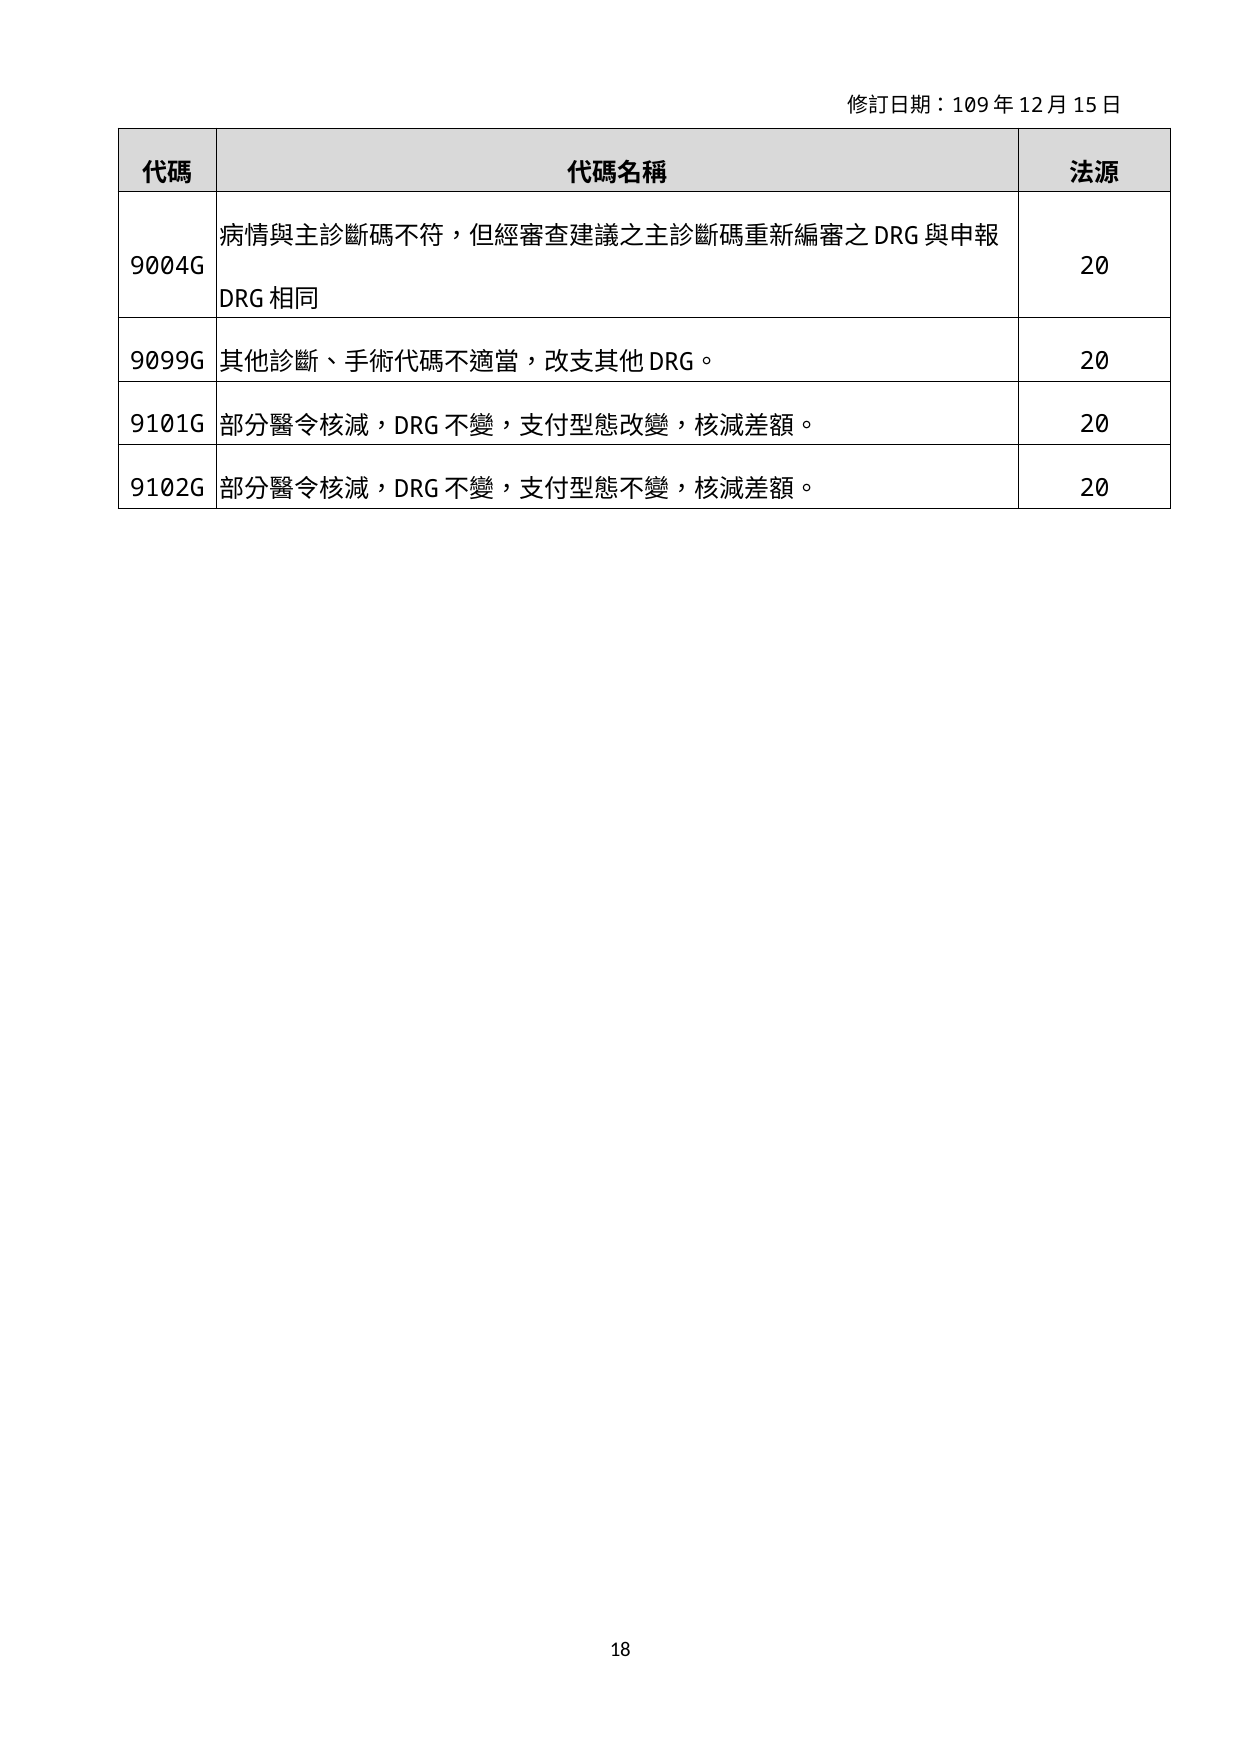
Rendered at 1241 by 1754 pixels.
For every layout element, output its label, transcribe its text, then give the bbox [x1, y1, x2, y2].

table_header 代碼名稱 [217, 129, 1018, 191]
table_cell 20 [1019, 192, 1170, 317]
table_cell 9004G [119, 192, 216, 317]
table_cell 20 [1019, 382, 1170, 444]
table_cell 20 [1019, 318, 1170, 381]
table_cell 9101G [119, 382, 216, 444]
table_header 代碼 [119, 129, 216, 191]
table_cell 部分醫令核減，DRG不變，支付型態不變，核減差額。 [217, 445, 1018, 508]
table_cell 病情與主診斷碼不符，但經審查建議之主診斷碼重新編審之DRG與申報DRG相同 [217, 192, 1018, 317]
table_cell 9099G [119, 318, 216, 381]
table_cell 其他診斷、手術代碼不適當，改支其他DRG。 [217, 318, 1018, 381]
table_header 法源 [1019, 129, 1170, 191]
table_cell 9102G [119, 445, 216, 508]
table_cell 20 [1019, 445, 1170, 508]
table_cell 部分醫令核減，DRG不變，支付型態改變，核減差額。 [217, 382, 1018, 444]
